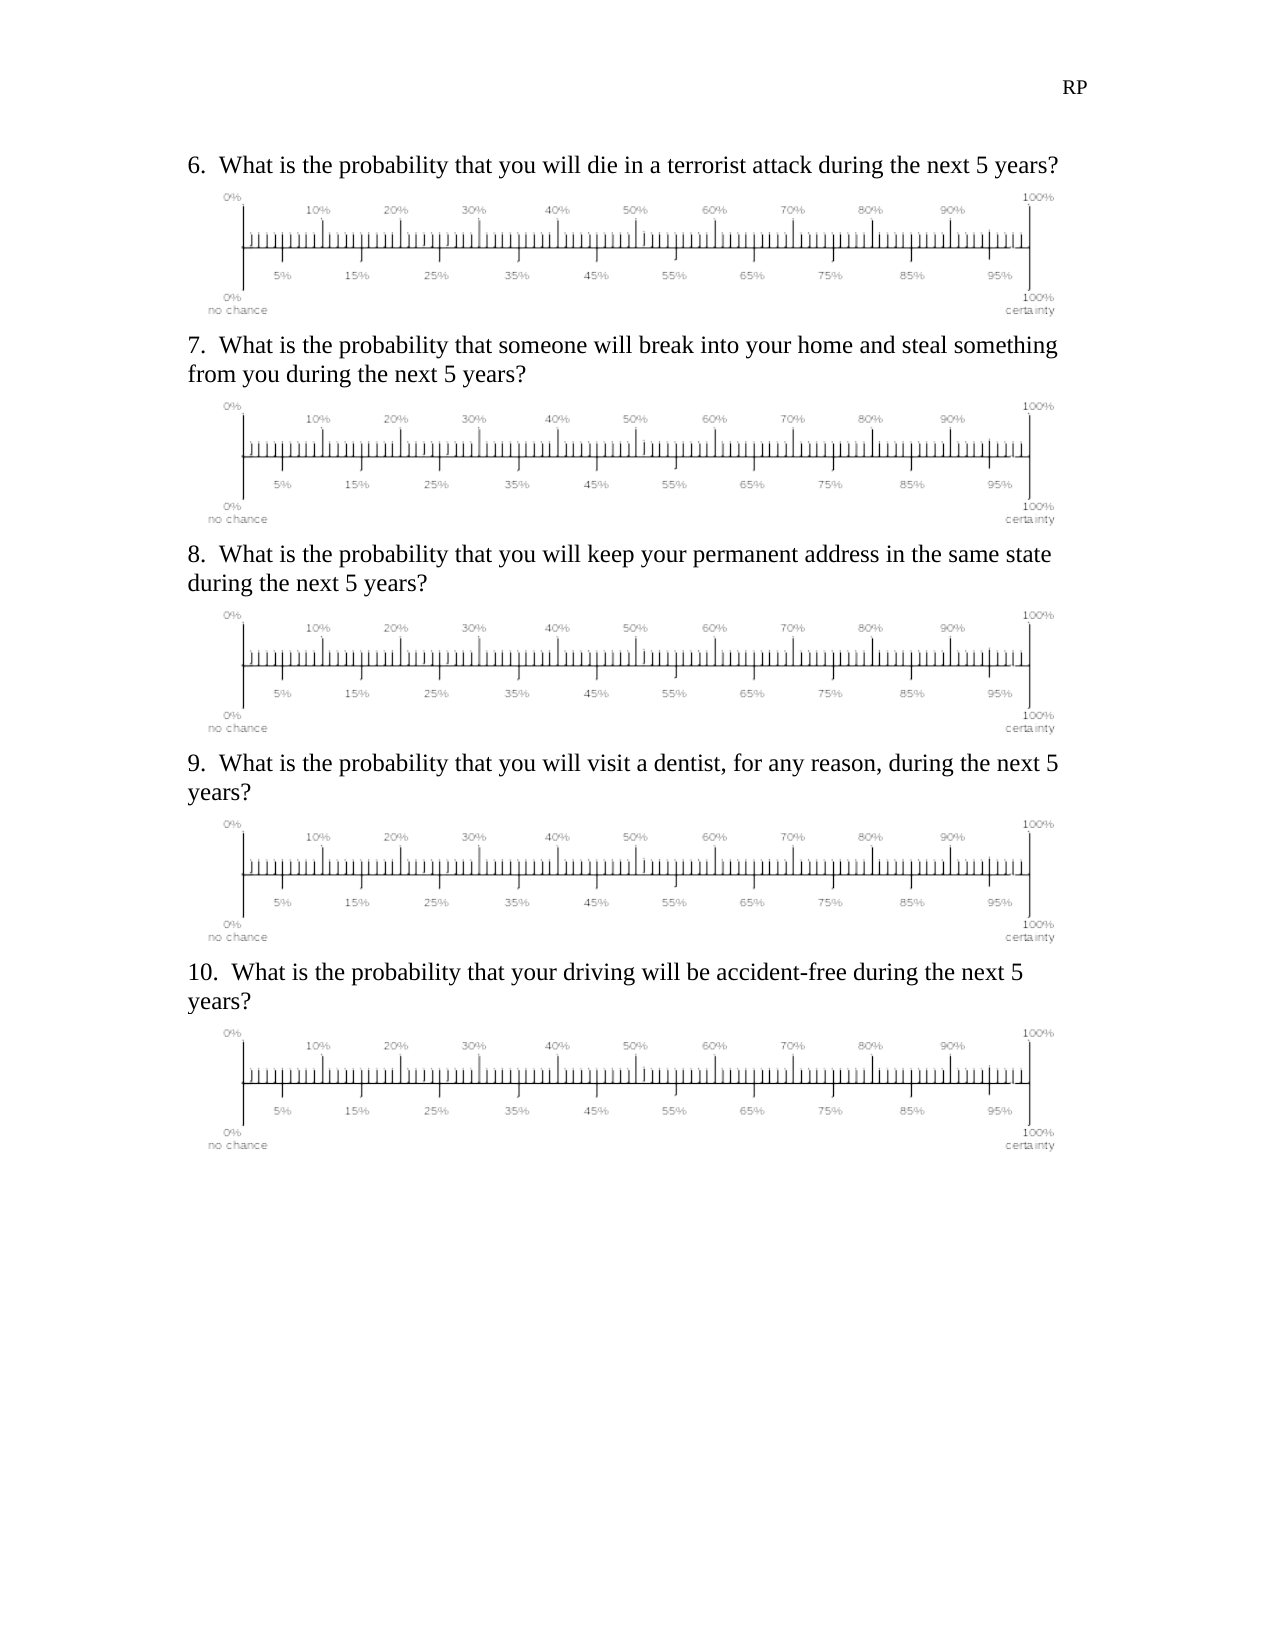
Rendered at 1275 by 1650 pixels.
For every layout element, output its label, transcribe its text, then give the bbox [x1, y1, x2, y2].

text 10. What is the probability that your driving will be accident-free during the next 5 years? [187, 957, 1087, 1014]
text 9. What is the probability that you will visit a dentist, for any reason, during the next 5 years? [187, 748, 1087, 806]
text 7. What is the probability that someone will break into your home and steal something from you during the next 5 years? [187, 330, 1087, 388]
text 8. What is the probability that you will keep your permanent address in the same state during the next 5 years? [187, 539, 1087, 597]
text 6. What is the probability that you will die in a terrorist attack during the next 5 years? [187, 150, 1087, 179]
